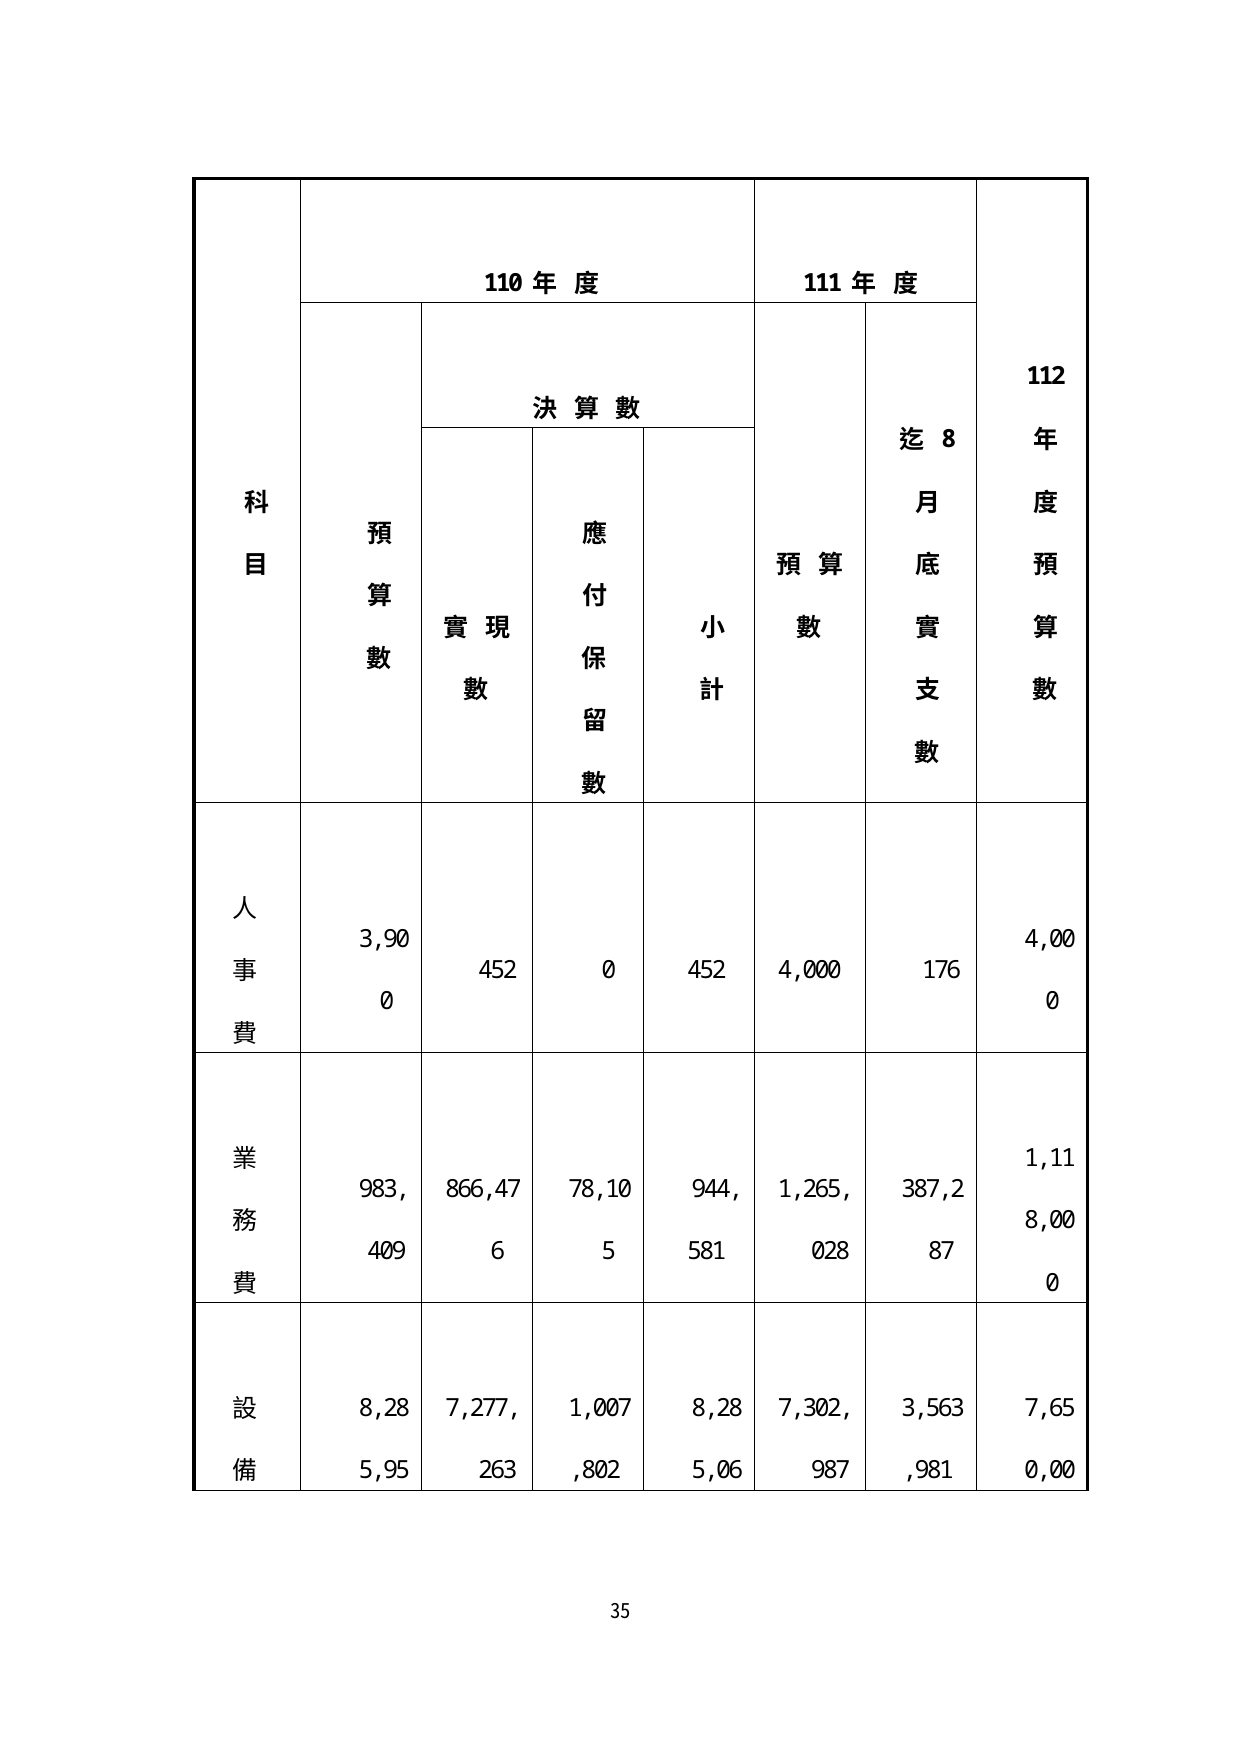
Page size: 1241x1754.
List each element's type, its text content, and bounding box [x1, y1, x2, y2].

table_cell 452 [422, 803, 532, 1052]
table_cell 實現數 [422, 428, 532, 802]
table_cell 387,287 [866, 1053, 976, 1302]
table_cell 944,581 [644, 1053, 754, 1302]
table_cell 預算數 [755, 303, 865, 802]
table_cell 3,900 [301, 803, 421, 1052]
table_header 110年度 [301, 180, 754, 302]
table_cell 7,277,263 [422, 1303, 532, 1490]
table_cell 983,409 [301, 1053, 421, 1302]
table_cell 866,476 [422, 1053, 532, 1302]
table_header 112年度預算數 [977, 180, 1086, 802]
table_header 科目 [196, 180, 300, 802]
table_cell 迄8月底實支數 [866, 303, 976, 802]
table_cell 4,000 [977, 803, 1086, 1052]
table_cell 決算數 [422, 303, 754, 427]
table_cell 8,285,95 [301, 1303, 421, 1490]
table_cell 應付保 留數 [533, 428, 643, 802]
table_cell 小計 [644, 428, 754, 802]
table_cell 人事費 [196, 803, 300, 1052]
table_cell 78,105 [533, 1053, 643, 1302]
table_cell 4,000 [755, 803, 865, 1052]
table_cell 1,265,028 [755, 1053, 865, 1302]
table_header 111年度 [755, 180, 976, 302]
table_cell 7,650,00 [977, 1303, 1086, 1490]
table_cell 7,302,987 [755, 1303, 865, 1490]
table_cell 8,285,06 [644, 1303, 754, 1490]
table_cell 預算數 [301, 303, 421, 802]
table_cell 452 [644, 803, 754, 1052]
table_cell 業務費 [196, 1053, 300, 1302]
table_cell 1,007,802 [533, 1303, 643, 1490]
table_cell 設備 [196, 1303, 300, 1490]
table_cell 3,563,981 [866, 1303, 976, 1490]
table_cell 176 [866, 803, 976, 1052]
table_cell 1,118,000 [977, 1053, 1086, 1302]
table_cell 0 [533, 803, 643, 1052]
